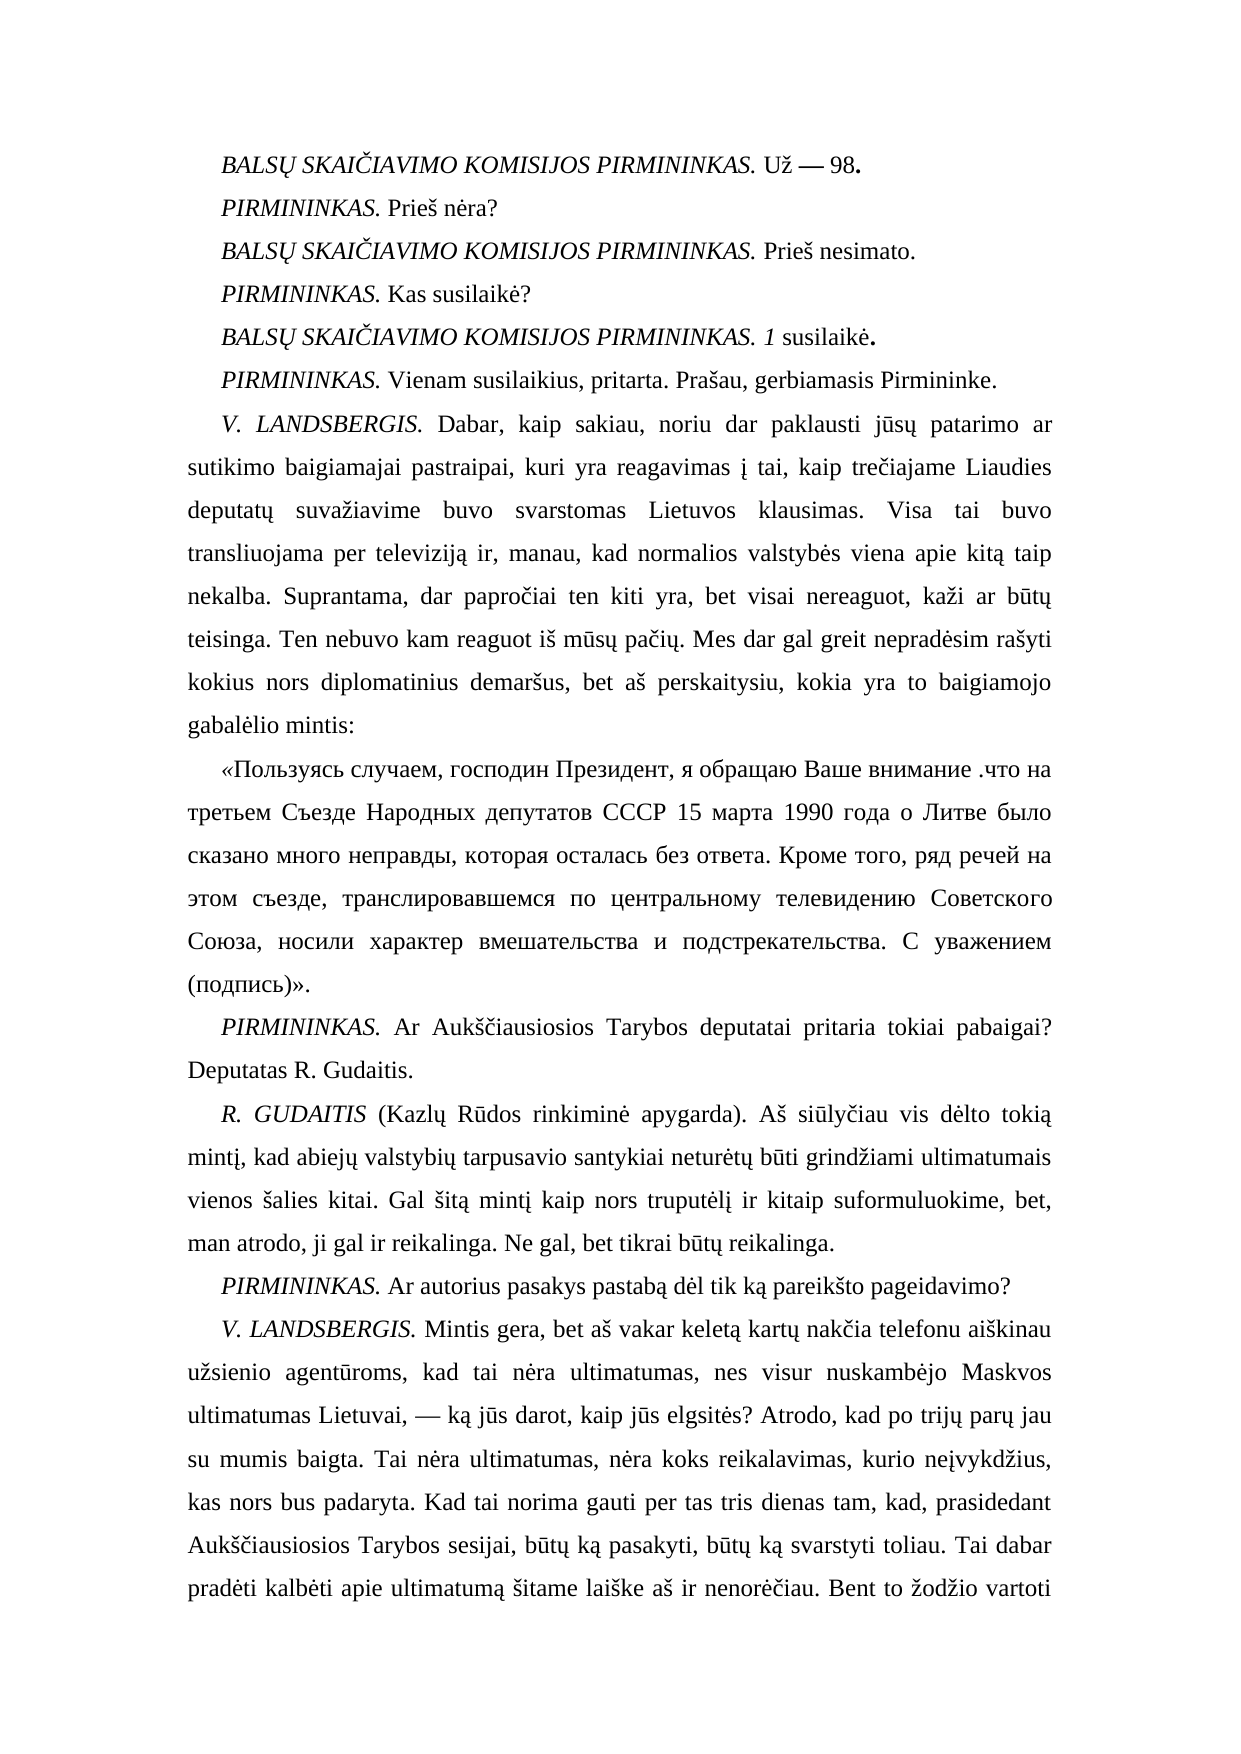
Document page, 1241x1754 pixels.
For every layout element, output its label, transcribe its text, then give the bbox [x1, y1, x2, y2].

text Pirmininkas. Ar Aukščiausiosios Tarybos deputatai pritaria tokiai pabaigai? Deputatas R. Gudaitis. [187, 1012, 1053, 1084]
text R. Gudaitis (Kazlų Rūdos rinkiminė apygarda). Aš siūlyčiau vis dėlto tokią mintį, kad abiejų valstybių tarpusavio santykiai neturėtų būti grindžiami ultimatumais vienos šalies kitai. Gal šitą mintį kaip nors truputėlį ir kitaip suformuluokime, bet, man atrodo, ji gal ir reikalinga. Ne gal, bet tikrai būtų reikalinga. [187, 1099, 1053, 1257]
text V. Landsbergis. Dabar, kaip sakiau, noriu dar paklausti jūsų patarimo ar sutikimo baigiamajai pastraipai, kuri yra reagavimas į tai, kaip trečiajame Liaudies deputatų suvažiavime buvo svarstomas Lietuvos klausimas. Visa tai buvo transliuojama per televiziją ir, manau, kad normalios valstybės viena apie kitą taip nekalba. Suprantama, dar papročiai ten kiti yra, bet visai nereaguot, kaži ar būtų teisinga. Ten nebuvo kam reaguot iš mūsų pačių. Mes dar gal greit nepradėsim rašyti kokius nors diplomatinius demaršus, bet aš perskaitysiu, kokia yra to baigiamojo gabalėlio mintis: [187, 409, 1053, 739]
text Balsų skaičiavimo komisijos pirmininkas. Už — 98. [187, 150, 1053, 179]
text Pirmininkas. Kas susilaikė? [187, 279, 1053, 308]
text Pirmininkas. Ar autorius pasakys pastabą dėl tik ką pareikšto pageidavimo? [187, 1271, 1053, 1300]
text «Пользуясь случаем, господин Президент, я обращаю Ваше внимание .что на третьем Съезде Народных депутатов СССР 15 марта 1990 года о Литве было сказано много неправды, ко­торая осталась без ответа. Кроме того, ряд речей на этом съез­де, транслировавшемся по центральному телевидению Советско­го Союза, носили характер вмешательства и подстрекательства. С уважением (подпись)». [187, 754, 1053, 998]
text Balsų skaičiavimo komisijos pirmininkas. 1 susilaikė. [187, 322, 1053, 351]
text Balsų skaičiavimo komisijos pirmininkas. Prieš nesimato. [187, 236, 1053, 265]
text V. Landsbergis. Mintis gera, bet aš vakar keletą kartų nakčia telefonu aiškinau užsienio agentūroms, kad tai nėra ultimatumas, nes visur nuskambėjo Maskvos ultimatumas Lietuvai, — ką jūs darot, kaip jūs elgsitės? Atrodo, kad po trijų parų jau su mumis baigta. Tai nėra ultimatumas, nėra koks reikalavimas, kurio neįvykdžius, kas nors bus padaryta. Kad tai norima gauti per tas tris dienas tam, kad, prasidedant Aukščiausiosios Tarybos sesijai, būtų ką pasakyti, būtų ką svarstyti toliau. Tai dabar pradėti kalbėti apie ultimatumą šitame laiške aš ir nenorėčiau. Bent to žodžio vartoti [187, 1314, 1053, 1602]
text Pirmininkas. Vienam susilaikius, pritarta. Prašau, gerbiamasis Pirmininke. [187, 366, 1053, 394]
text Pirmininkas. Prieš nėra? [187, 193, 1053, 222]
